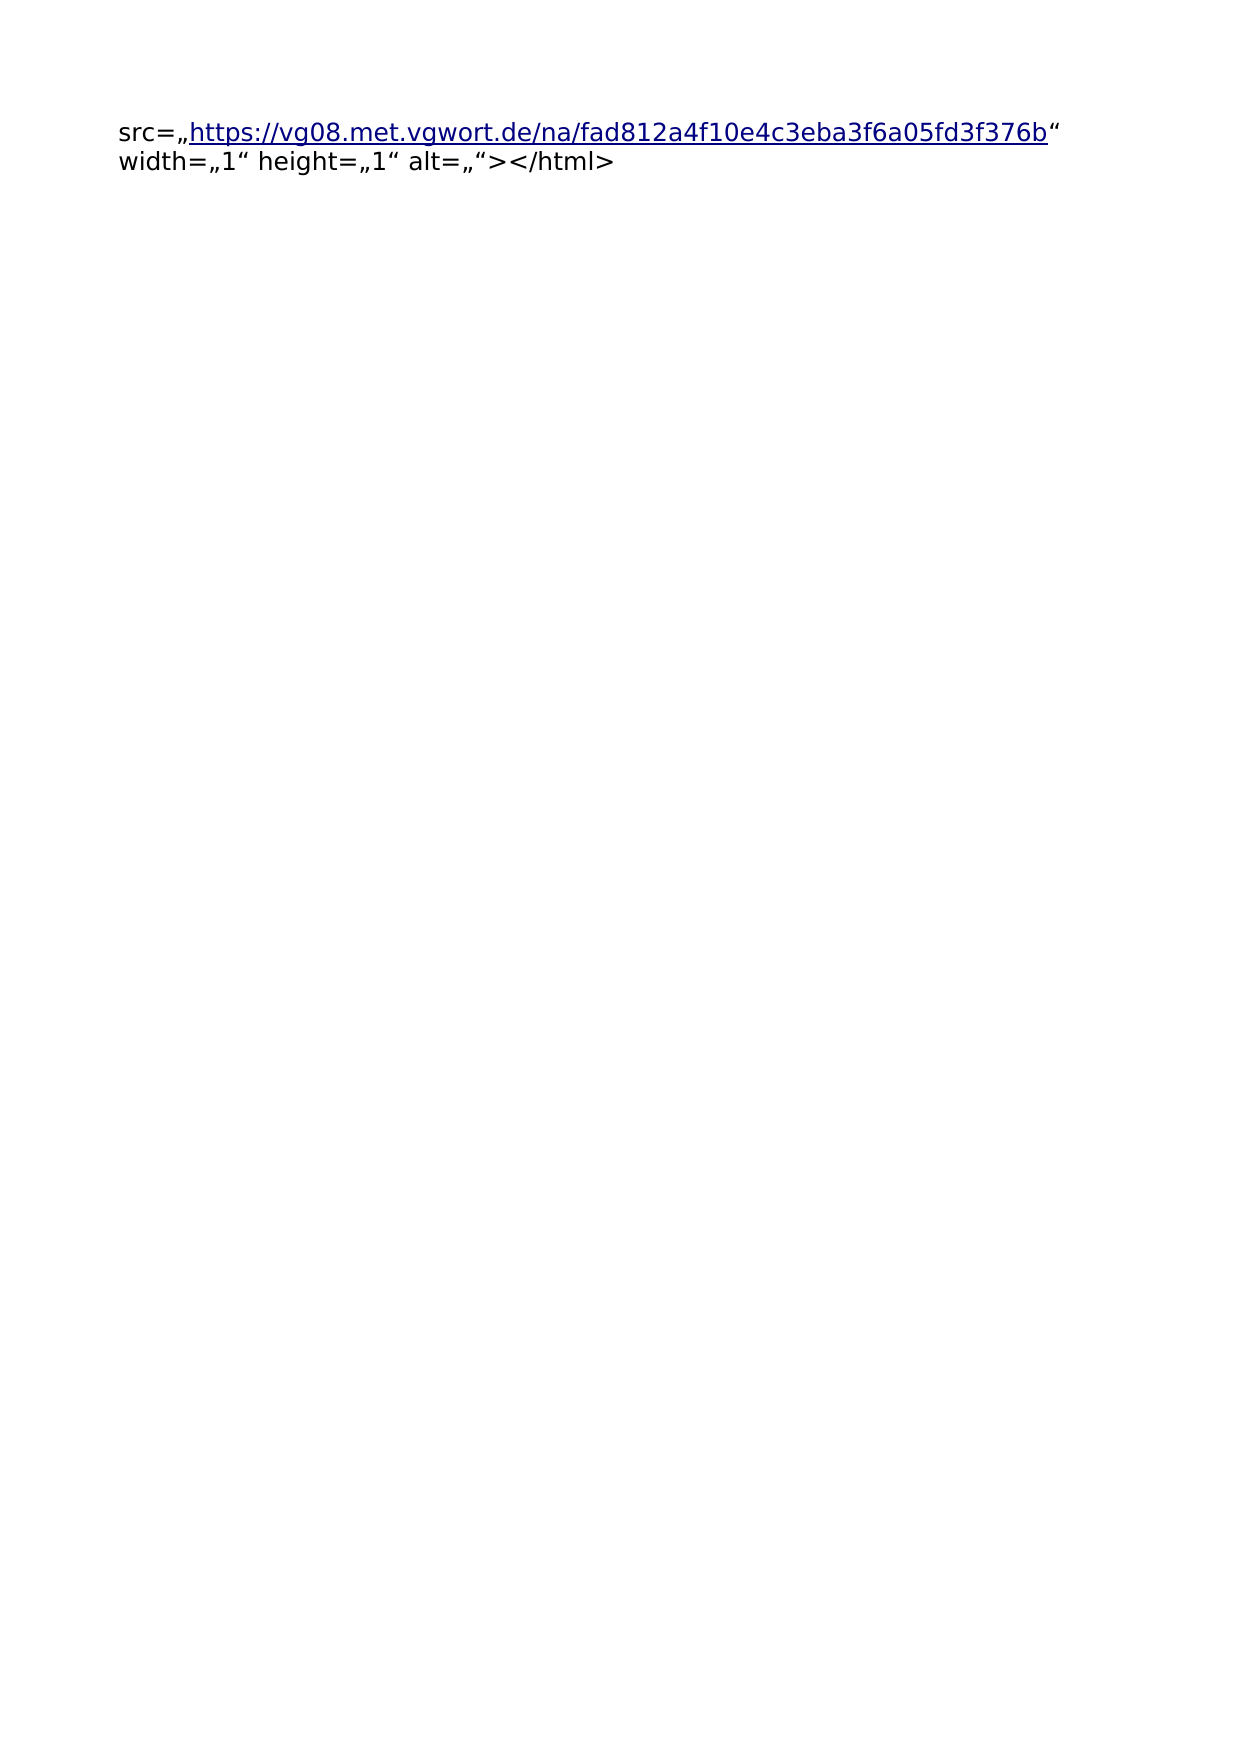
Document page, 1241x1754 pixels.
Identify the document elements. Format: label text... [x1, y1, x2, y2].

text src=„https://vg08.met.vgwort.de/na/fad812a4f10e4c3eba3f6a05fd3f376b“ width=„1“ height=„1“ alt=„“></html> [118, 118, 1122, 176]
